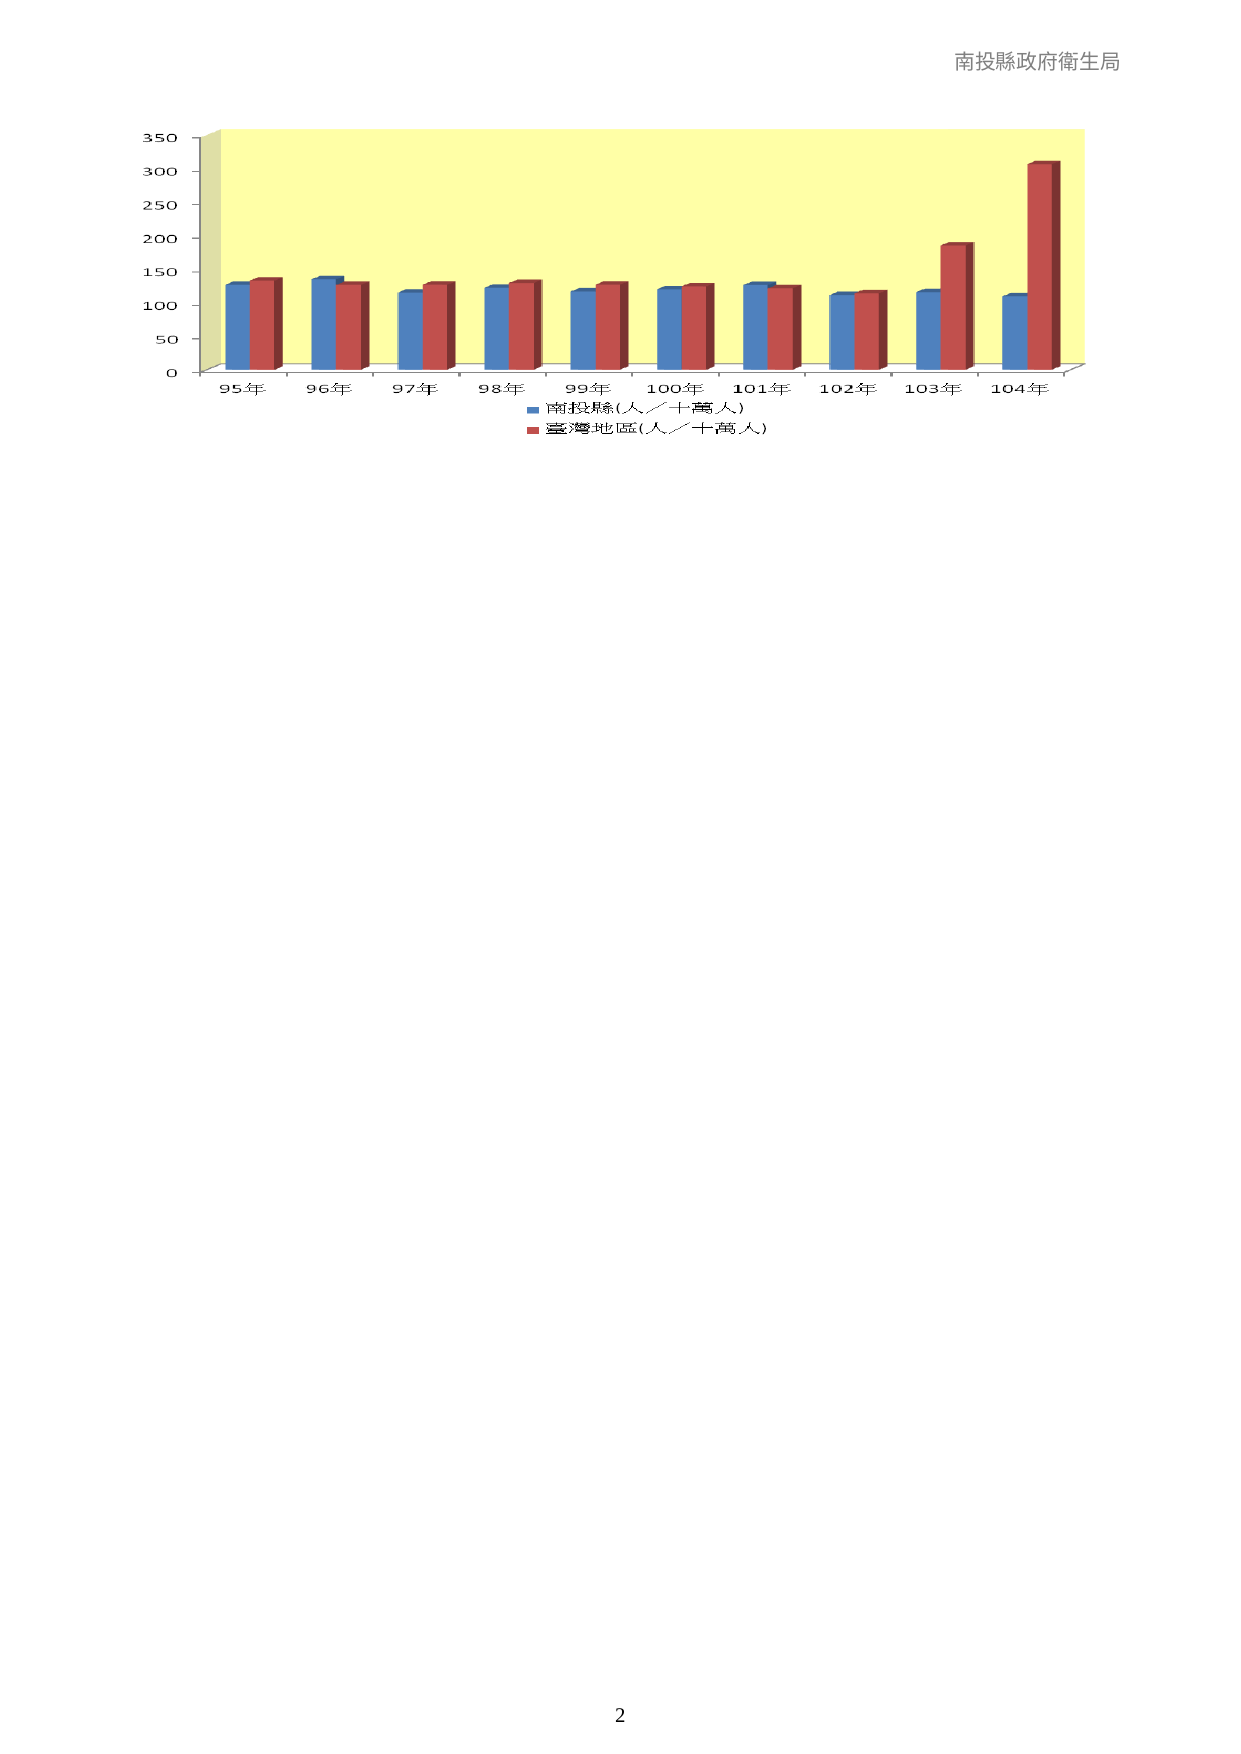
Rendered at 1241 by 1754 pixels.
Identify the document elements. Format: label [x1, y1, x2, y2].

picture [122, 117, 1119, 463]
